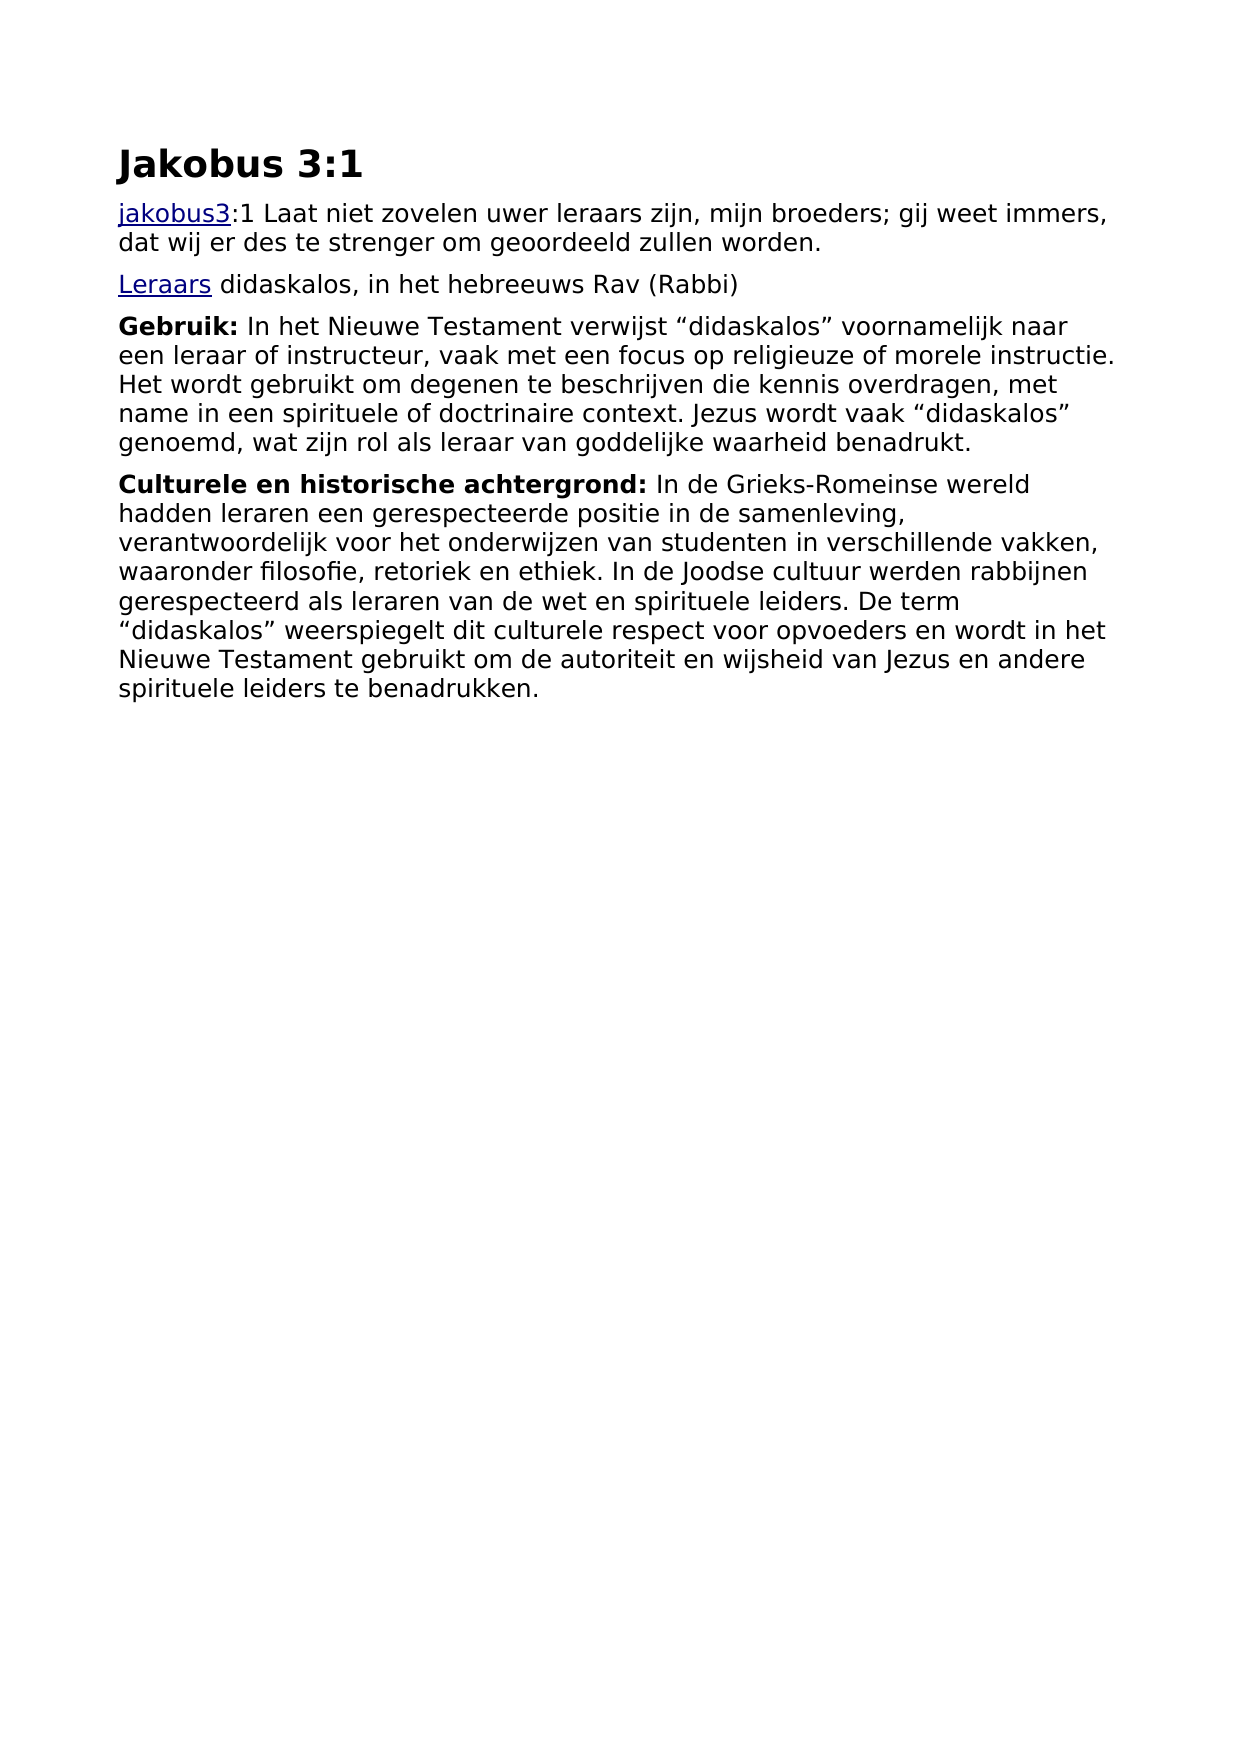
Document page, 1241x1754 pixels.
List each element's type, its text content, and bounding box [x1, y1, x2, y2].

text Leraars didaskalos, in het hebreeuws Rav (Rabbi) [118, 270, 1122, 299]
text Culturele en historische achtergrond: In de Grieks-Romeinse wereld hadden leraren een gerespecteerde positie in de samenleving, verantwoordelijk voor het onderwijzen van studenten in verschillende vakken, waaronder filosofie, retoriek en ethiek. In de Joodse cultuur werden rabbijnen gerespecteerd als leraren van de wet en spirituele leiders. De term “didaskalos” weerspiegelt dit culturele respect voor opvoeders en wordt in het Nieuwe Testament gebruikt om de autoriteit en wijsheid van Jezus en andere spirituele leiders te benadrukken. [118, 470, 1122, 703]
text Gebruik: In het Nieuwe Testament verwijst “didaskalos” voornamelijk naar een leraar of instructeur, vaak met een focus op religieuze of morele instructie. Het wordt gebruikt om degenen te beschrijven die kennis overdragen, met name in een spirituele of doctrinaire context. Jezus wordt vaak “didaskalos” genoemd, wat zijn rol als leraar van goddelijke waarheid benadrukt. [118, 312, 1122, 458]
subtitle Jakobus 3:1 [118, 143, 1122, 187]
text jakobus3:1 Laat niet zovelen uwer leraars zijn, mijn broeders; gij weet immers, dat wij er des te strenger om geoordeeld zullen worden. [118, 199, 1122, 258]
